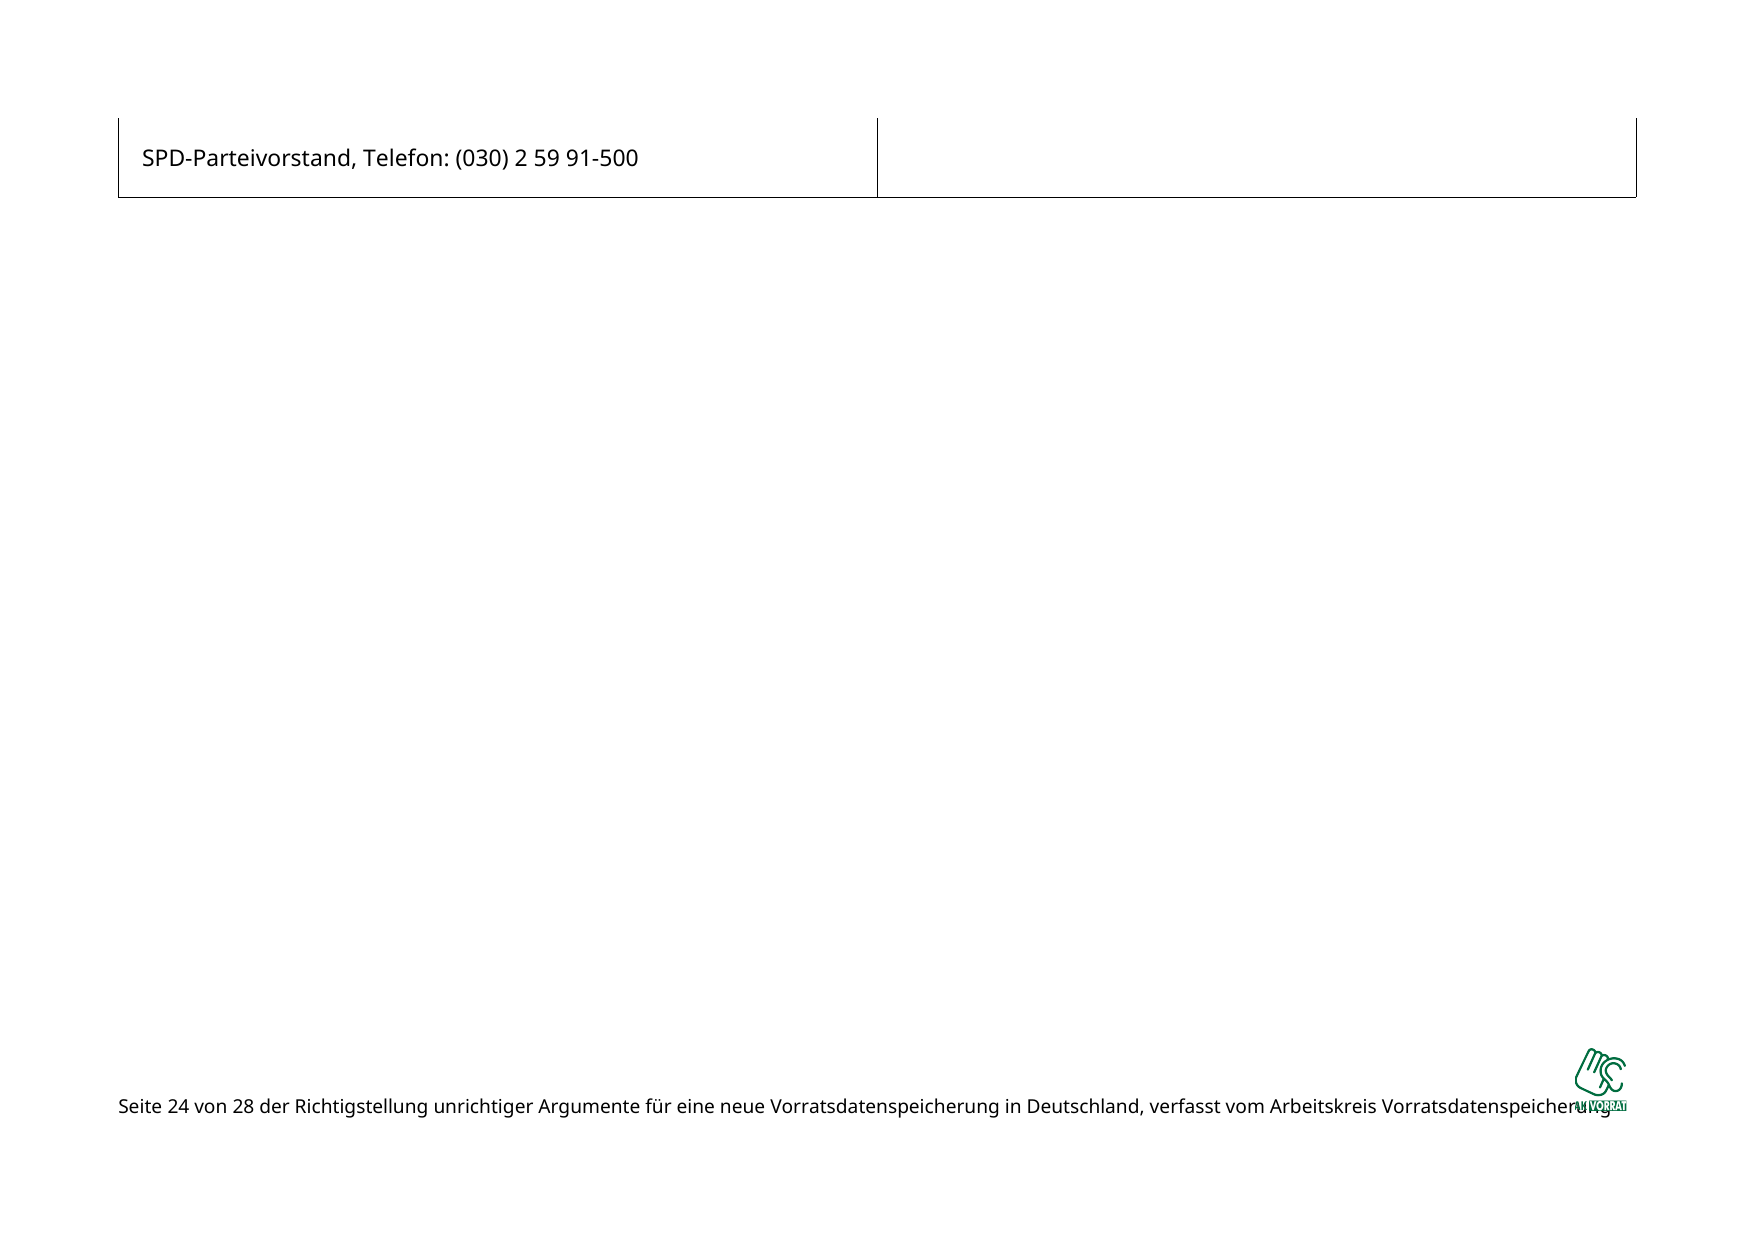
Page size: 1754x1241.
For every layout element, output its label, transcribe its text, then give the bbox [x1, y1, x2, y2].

table_cell SPD-Parteivorstand, Telefon: (030) 2 59 91-500 [119, 118, 877, 197]
table_cell [878, 118, 1636, 197]
picture [1575, 1048, 1627, 1111]
